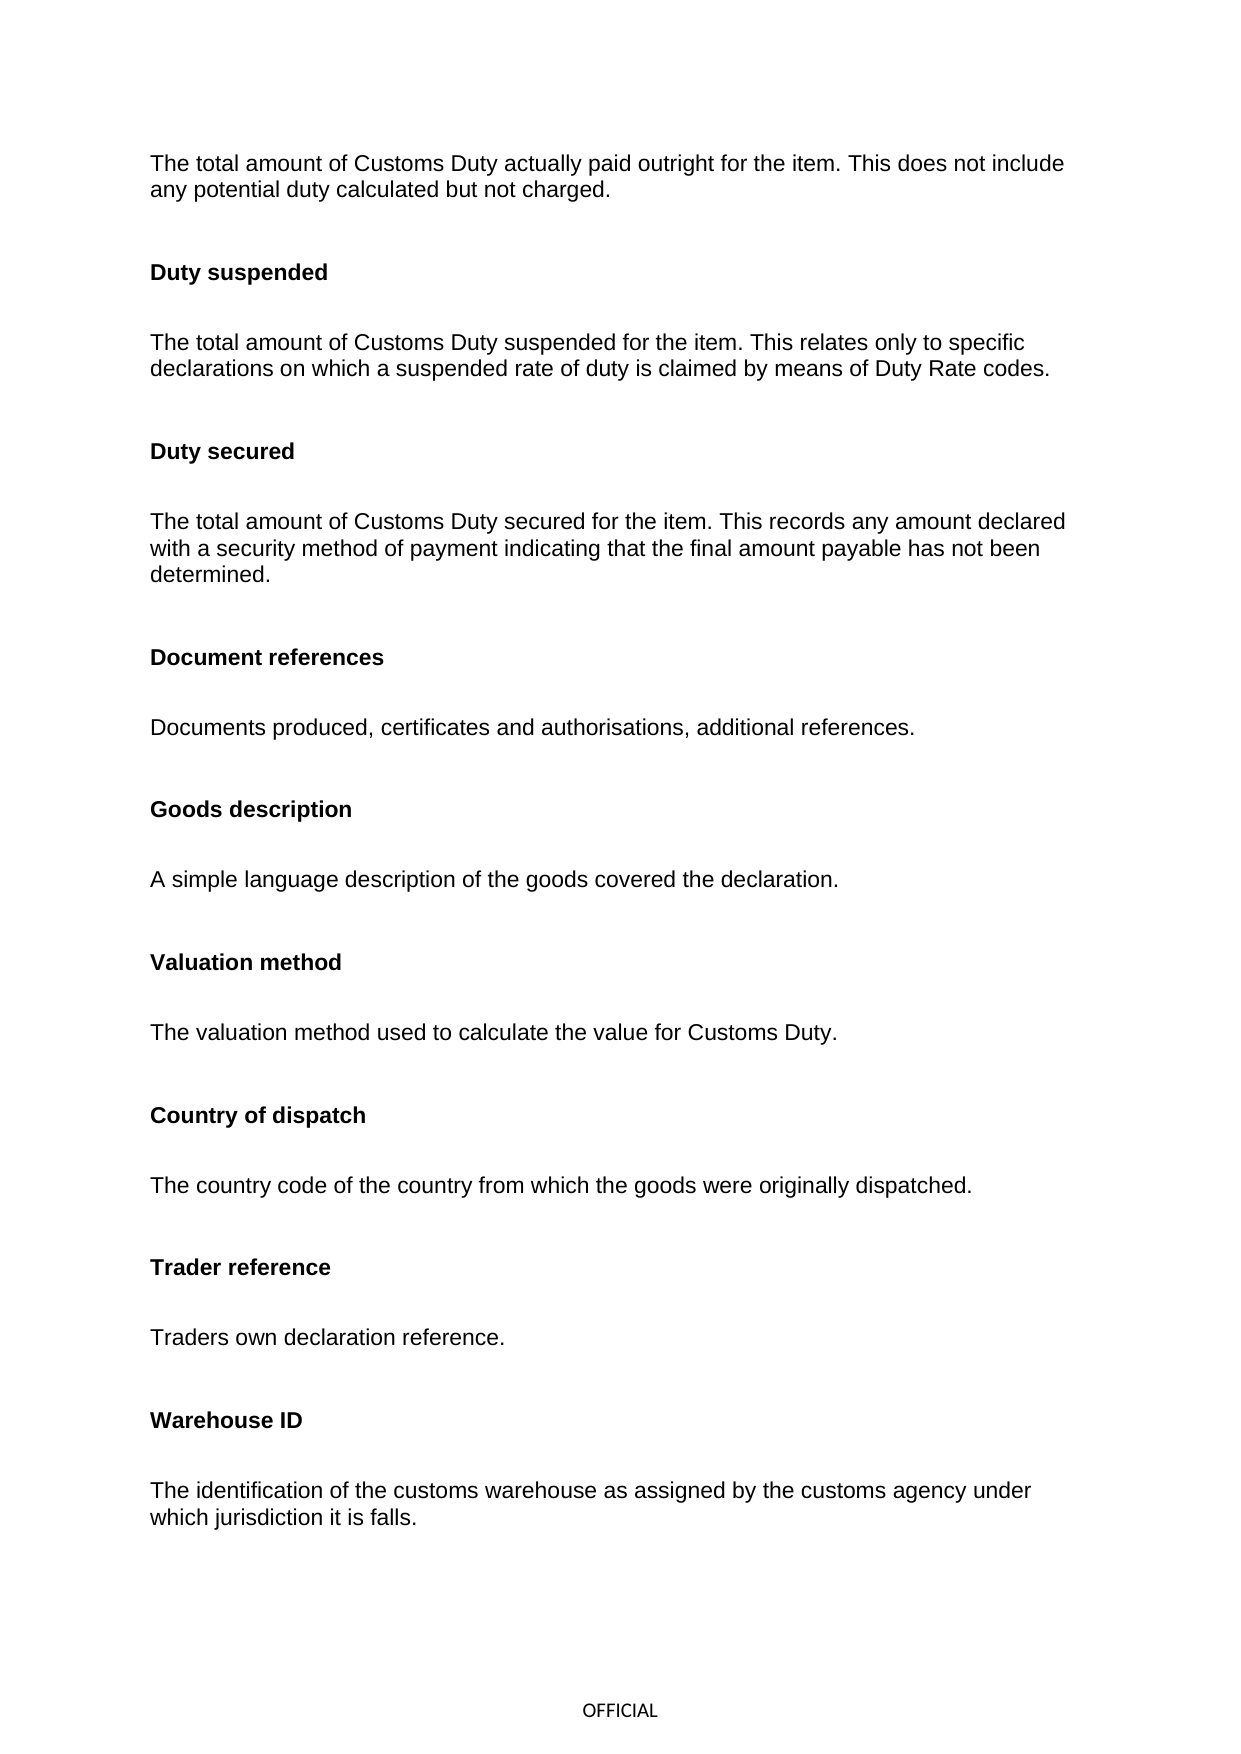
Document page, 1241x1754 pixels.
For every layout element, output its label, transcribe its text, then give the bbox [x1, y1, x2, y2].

text The valuation method used to calculate the value for Customs Duty. [150, 1019, 1090, 1045]
subtitle Valuation method [150, 949, 1090, 975]
text A simple language description of the goods covered the declaration. [150, 866, 1090, 893]
subtitle Country of dispatch [150, 1102, 1090, 1128]
text The country code of the country from which the goods were originally dispatched. [150, 1172, 1090, 1198]
subtitle Document references [150, 643, 1090, 670]
text The total amount of Customs Duty suspended for the item. This relates only to specific declarations on which a suspended rate of duty is claimed by means of Duty Rate codes. [150, 329, 1090, 382]
subtitle Goods description [150, 796, 1090, 822]
text The total amount of Customs Duty actually paid outright for the item. This does not include any potential duty calculated but not charged. [150, 150, 1090, 203]
subtitle Duty secured [150, 438, 1090, 464]
text Documents produced, certificates and authorisations, additional references. [150, 713, 1090, 740]
subtitle Duty suspended [150, 259, 1090, 285]
text The total amount of Customs Duty secured for the item. This records any amount declared with a security method of payment indicating that the final amount payable has not been determined. [150, 508, 1090, 587]
subtitle Trader reference [150, 1254, 1090, 1281]
text Traders own declaration reference. [150, 1324, 1090, 1351]
subtitle Warehouse ID [150, 1407, 1090, 1433]
text The identification of the customs warehouse as assigned by the customs agency under which jurisdiction it is falls. [150, 1477, 1090, 1530]
